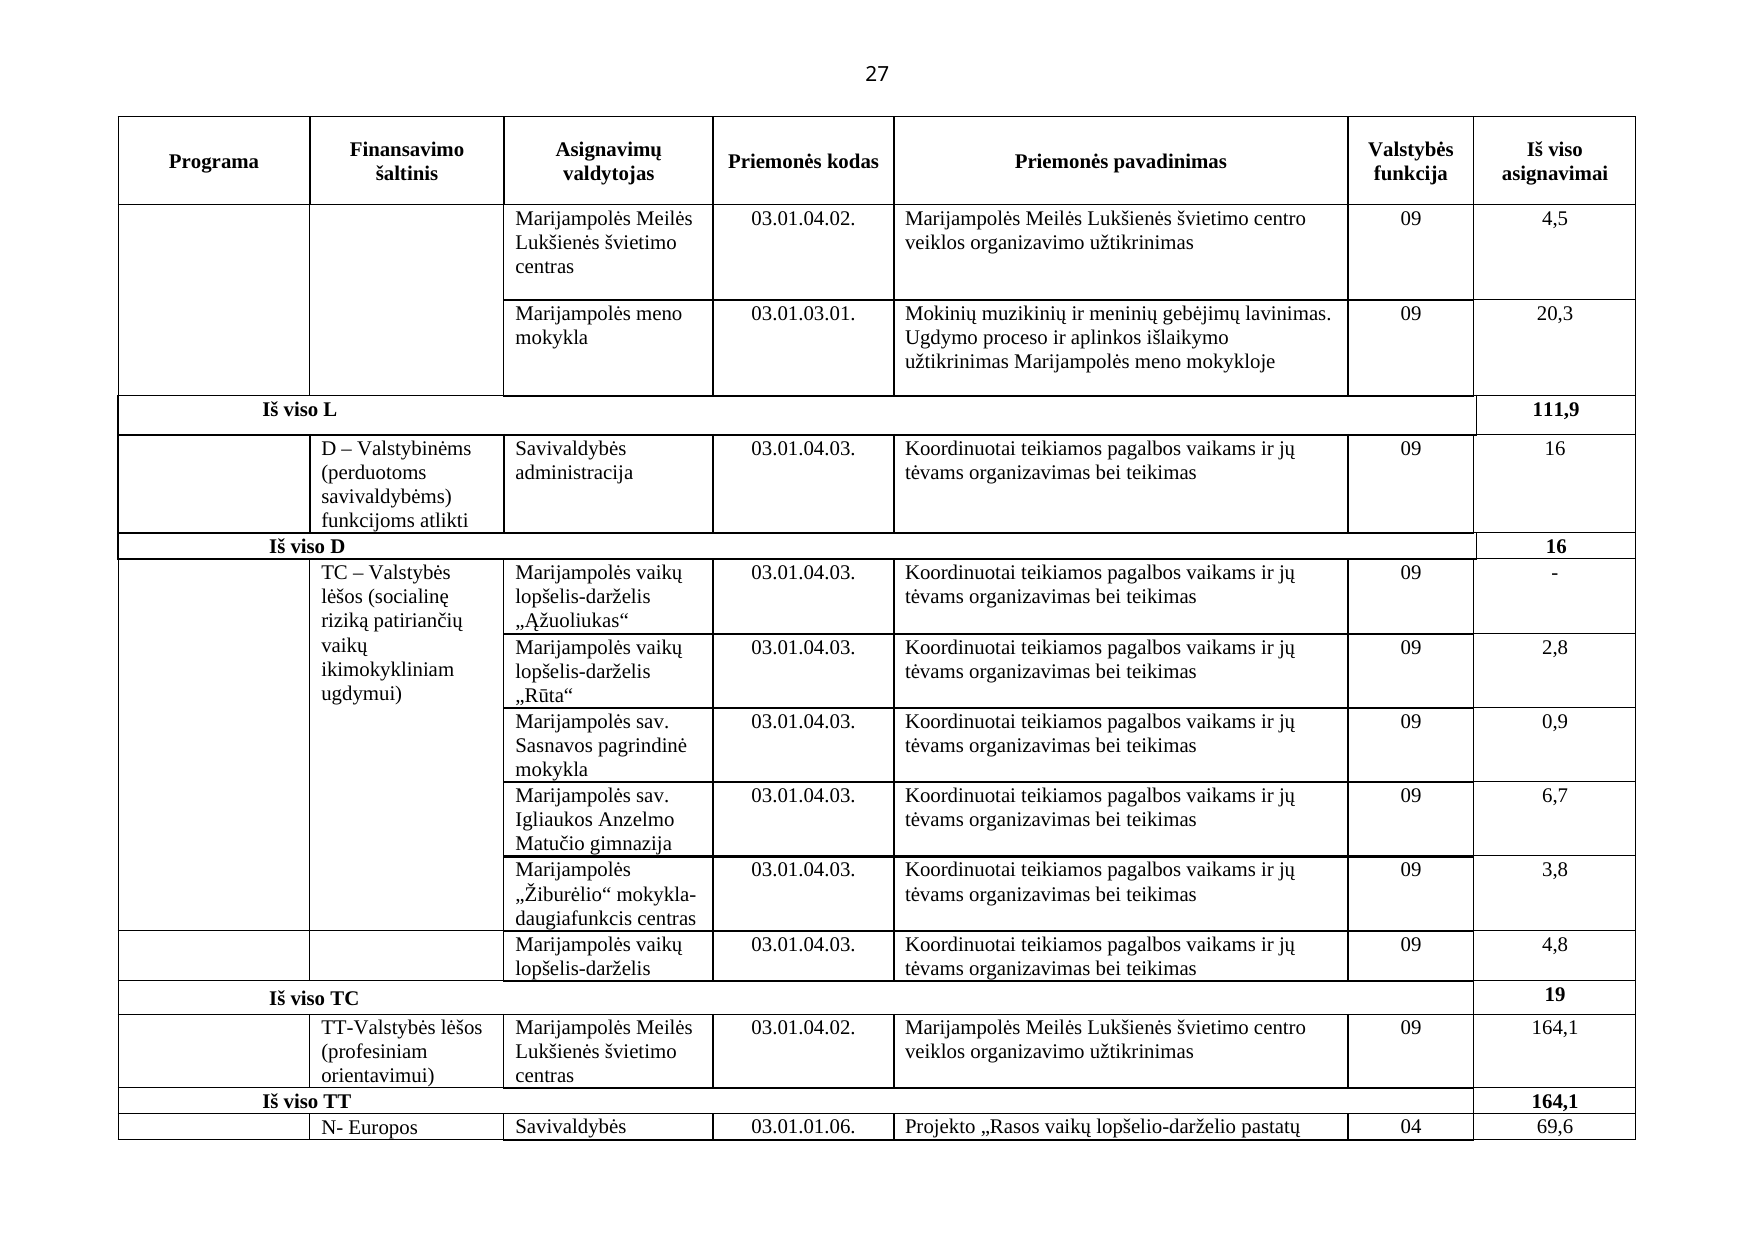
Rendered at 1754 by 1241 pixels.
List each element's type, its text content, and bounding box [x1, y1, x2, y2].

table_cell Marijampolės sav. Sasnavos pagrindinė mokykla [504, 709, 712, 781]
table_header Priemonės pavadinimas [895, 117, 1347, 204]
table_cell 03.01.03.01. [714, 301, 893, 394]
table_cell 03.01.04.02. [714, 205, 893, 299]
table_cell 09 [1349, 709, 1473, 781]
table_cell 4,8 [1474, 931, 1635, 980]
table_cell - [1474, 559, 1635, 632]
table_cell TT-Valstybės lėšos (profesiniam orientavimui) [310, 1015, 503, 1087]
table_cell Marijampolės vaikų lopšelis-darželis „Ąžuoliukas“ [504, 560, 712, 632]
table_cell 03.01.04.03. [714, 858, 893, 929]
table_cell Koordinuotai teikiamos pagalbos vaikams ir jų tėvams organizavimas bei teikimas [895, 932, 1347, 980]
table_header Programa [119, 117, 309, 204]
table_cell Koordinuotai teikiamos pagalbos vaikams ir jų tėvams organizavimas bei teikimas [895, 436, 1347, 532]
table_cell Projekto „Rasos vaikų lopšelio-darželio pastatų [895, 1114, 1347, 1139]
table_cell 4,5 [1474, 205, 1635, 299]
table_cell Mokinių muzikinių ir meninių gebėjimų lavinimas. Ugdymo proceso ir aplinkos išlaikymo užtikrinimas Marijampolės meno mokykloje [895, 301, 1347, 394]
table_cell 03.01.04.02. [714, 1015, 893, 1087]
table_cell 03.01.04.03. [714, 783, 893, 855]
table_cell 6,7 [1474, 782, 1635, 855]
table_cell [119, 1015, 309, 1087]
table_cell 2,8 [1474, 634, 1635, 707]
table_cell 09 [1349, 436, 1473, 532]
table_cell 164,1 [1474, 1088, 1635, 1113]
table_cell [310, 931, 503, 980]
table_cell [119, 1114, 309, 1139]
table_cell Marijampolės Meilės Lukšienės švietimo centro veiklos organizavimo užtikrinimas [895, 205, 1347, 299]
table_cell [119, 205, 309, 394]
table_cell N- Europos [310, 1114, 503, 1139]
table_cell Marijampolės „Žiburėlio“ mokykla-daugiafunkcis centras [504, 858, 712, 929]
table_cell Iš viso TC [119, 981, 1473, 1014]
table_cell Koordinuotai teikiamos pagalbos vaikams ir jų tėvams organizavimas bei teikimas [895, 560, 1347, 632]
table_cell 69,6 [1474, 1114, 1635, 1139]
table_cell 09 [1349, 560, 1473, 632]
table_header Asignavimų valdytojas [505, 117, 712, 204]
table_cell 04 [1349, 1114, 1473, 1139]
table_cell Koordinuotai teikiamos pagalbos vaikams ir jų tėvams organizavimas bei teikimas [895, 783, 1347, 855]
table_cell Koordinuotai teikiamos pagalbos vaikams ir jų tėvams organizavimas bei teikimas [895, 858, 1347, 929]
table_cell Marijampolės Meilės Lukšienės švietimo centras [504, 205, 712, 299]
table_cell 09 [1349, 301, 1473, 394]
table_cell 111,9 [1477, 396, 1635, 434]
table_cell 03.01.04.03. [714, 709, 893, 781]
table_cell Iš viso D [119, 533, 1476, 558]
table_cell 09 [1349, 858, 1473, 929]
table_cell 09 [1349, 932, 1473, 980]
table_cell 16 [1474, 435, 1635, 532]
table_cell Marijampolės sav. Igliaukos Anzelmo Matučio gimnazija [504, 783, 712, 855]
table_cell Iš viso L [119, 396, 1476, 434]
table_cell Koordinuotai teikiamos pagalbos vaikams ir jų tėvams organizavimas bei teikimas [895, 709, 1347, 781]
table_cell 03.01.04.03. [714, 436, 893, 532]
table_cell 16 [1477, 533, 1635, 558]
table_cell 19 [1474, 981, 1635, 1014]
table_header Iš viso asignavimai [1474, 117, 1635, 204]
table_cell [310, 205, 503, 394]
table_cell Marijampolės meno mokykla [504, 301, 712, 394]
table_cell 09 [1349, 205, 1473, 299]
table_cell 20,3 [1474, 300, 1635, 394]
table_cell 03.01.04.03. [714, 560, 893, 632]
table_cell Marijampolės Meilės Lukšienės švietimo centro veiklos organizavimo užtikrinimas [895, 1015, 1347, 1087]
table_cell 03.01.04.03. [714, 635, 893, 707]
table_cell Savivaldybės administracija [505, 436, 712, 532]
table_header Finansavimo šaltinis [311, 117, 503, 204]
table_cell Marijampolės Meilės Lukšienės švietimo centras [504, 1015, 712, 1087]
table_cell 09 [1349, 783, 1473, 855]
table_cell 3,8 [1474, 856, 1635, 929]
table_cell [119, 560, 309, 929]
table_cell Marijampolės vaikų lopšelis-darželis „Rūta“ [504, 635, 712, 707]
table_cell [119, 436, 309, 532]
table_header Valstybės funkcija [1349, 117, 1473, 204]
table_cell [119, 931, 309, 980]
table_cell 0,9 [1474, 708, 1635, 781]
table_header Priemonės kodas [714, 117, 893, 204]
table_cell Marijampolės vaikų lopšelis-darželis [504, 932, 712, 980]
table_cell 09 [1349, 1015, 1473, 1087]
table_cell TC – Valstybės lėšos (socialinę riziką patiriančių vaikų ikimokykliniam ugdymui) [310, 560, 503, 929]
table_cell Koordinuotai teikiamos pagalbos vaikams ir jų tėvams organizavimas bei teikimas [895, 635, 1347, 707]
table_cell 03.01.01.06. [714, 1114, 893, 1139]
table_cell 03.01.04.03. [714, 932, 893, 980]
table_cell Iš viso TT [119, 1088, 1473, 1113]
table_cell 09 [1349, 635, 1473, 707]
table_cell D – Valstybinėms (perduotoms savivaldybėms) funkcijoms atlikti [311, 436, 503, 532]
table_cell 164,1 [1474, 1015, 1635, 1087]
table_cell Savivaldybės [504, 1114, 712, 1139]
